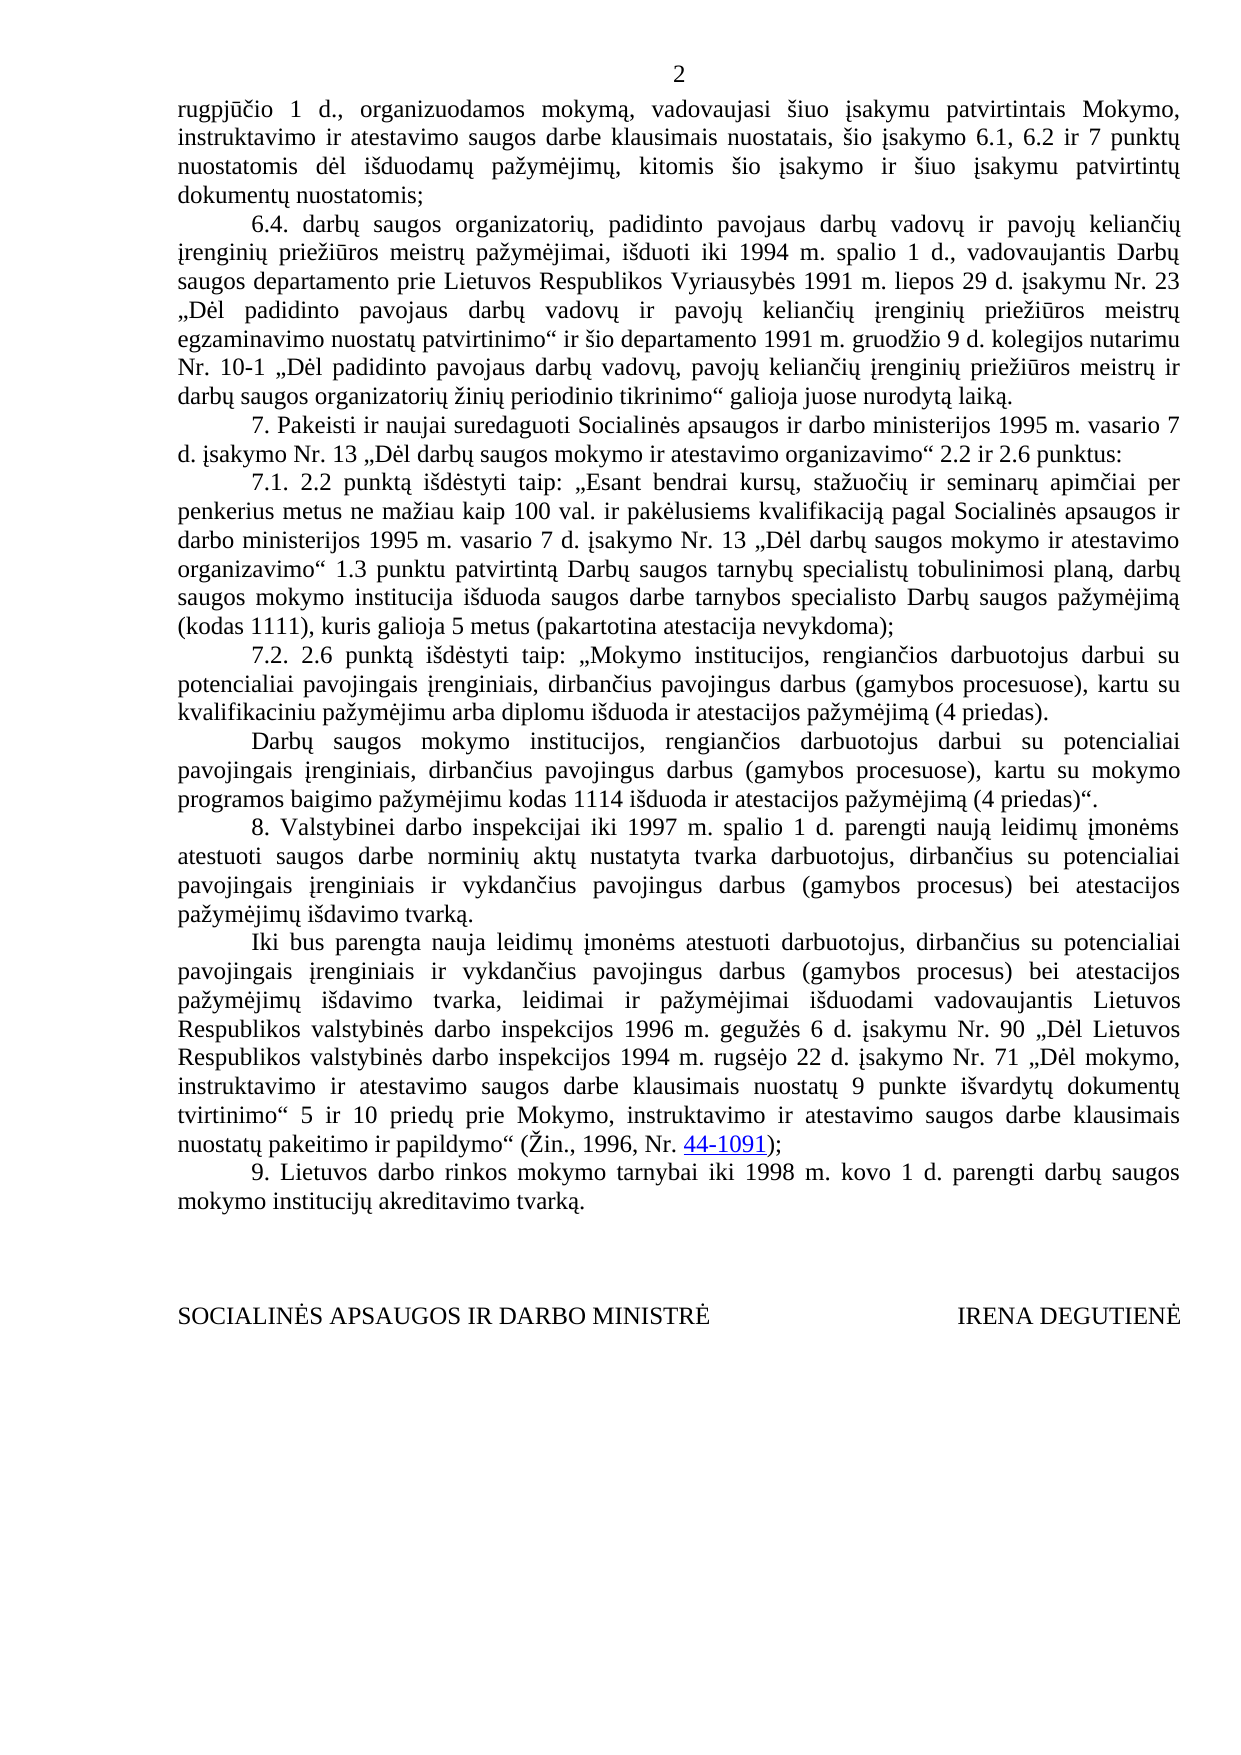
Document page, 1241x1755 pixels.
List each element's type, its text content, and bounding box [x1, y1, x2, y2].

text 6.4. darbų saugos organizatorių, padidinto pavojaus darbų vadovų ir pavojų keliančių įrenginių priežiūros meistrų pažymėjimai, išduoti iki 1994 m. spalio 1 d., vadovaujantis Darbų saugos departamento prie Lietuvos Respublikos Vyriausybės 1991 m. liepos 29 d. įsakymu Nr. 23 „Dėl padidinto pavojaus darbų vadovų ir pavojų keliančių įrenginių priežiūros meistrų egzaminavimo nuostatų patvirtinimo“ ir šio departamento 1991 m. gruodžio 9 d. kolegijos nutarimu Nr. 10-1 „Dėl padidinto pavojaus darbų vadovų, pavojų keliančių įrenginių priežiūros meistrų ir darbų saugos organizatorių žinių periodinio tikrinimo“ galioja juose nurodytą laiką. [177, 209, 1181, 410]
text rugpjūčio 1 d., organizuodamos mokymą, vadovaujasi šiuo įsakymu patvirtintais Mokymo, instruktavimo ir atestavimo saugos darbe klausimais nuostatais, šio įsakymo 6.1, 6.2 ir 7 punktų nuostatomis dėl išduodamų pažymėjimų, kitomis šio įsakymo ir šiuo įsakymu patvirtintų dokumentų nuostatomis; [177, 94, 1181, 209]
text 7.1. 2.2 punktą išdėstyti taip: „Esant bendrai kursų, stažuočių ir seminarų apimčiai per penkerius metus ne mažiau kaip 100 val. ir pakėlusiems kvalifikaciją pagal Socialinės apsaugos ir darbo ministerijos 1995 m. vasario 7 d. įsakymo Nr. 13 „Dėl darbų saugos mokymo ir atestavimo organizavimo“ 1.3 punktu patvirtintą Darbų saugos tarnybų specialistų tobulinimosi planą, darbų saugos mokymo institucija išduoda saugos darbe tarnybos specialisto Darbų saugos pažymėjimą (kodas 1111), kuris galioja 5 metus (pakartotina atestacija nevykdoma); [177, 467, 1181, 640]
text Darbų saugos mokymo institucijos, rengiančios darbuotojus darbui su potencialiai pavojingais įrenginiais, dirbančius pavojingus darbus (gamybos procesuose), kartu su mokymo programos baigimo pažymėjimu kodas 1114 išduoda ir atestacijos pažymėjimą (4 priedas)“. [177, 726, 1181, 812]
text 9. Lietuvos darbo rinkos mokymo tarnybai iki 1998 m. kovo 1 d. parengti darbų saugos mokymo institucijų akreditavimo tvarką. [177, 1157, 1181, 1215]
text Iki bus parengta nauja leidimų įmonėms atestuoti darbuotojus, dirbančius su potencialiai pavojingais įrenginiais ir vykdančius pavojingus darbus (gamybos procesus) bei atestacijos pažymėjimų išdavimo tvarka, leidimai ir pažymėjimai išduodami vadovaujantis Lietuvos Respublikos valstybinės darbo inspekcijos 1996 m. gegužės 6 d. įsakymu Nr. 90 „Dėl Lietuvos Respublikos valstybinės darbo inspekcijos 1994 m. rugsėjo 22 d. įsakymo Nr. 71 „Dėl mokymo, instruktavimo ir atestavimo saugos darbe klausimais nuostatų 9 punkte išvardytų dokumentų tvirtinimo“ 5 ir 10 priedų prie Mokymo, instruktavimo ir atestavimo saugos darbe klausimais nuostatų pakeitimo ir papildymo“ (Žin., 1996, Nr. 44-1091); [177, 927, 1181, 1157]
text 7.2. 2.6 punktą išdėstyti taip: „Mokymo institucijos, rengiančios darbuotojus darbui su potencialiai pavojingais įrenginiais, dirbančius pavojingus darbus (gamybos procesuose), kartu su kvalifikaciniu pažymėjimu arba diplomu išduoda ir atestacijos pažymėjimą (4 priedas). [177, 640, 1181, 726]
text 7. Pakeisti ir naujai suredaguoti Socialinės apsaugos ir darbo ministerijos 1995 m. vasario 7 d. įsakymo Nr. 13 „Dėl darbų saugos mokymo ir atestavimo organizavimo“ 2.2 ir 2.6 punktus: [177, 410, 1181, 467]
text SOCIALINĖS APSAUGOS IR DARBO MINISTRĖ IRENA DEGUTIENĖ [177, 1301, 1181, 1330]
text 8. Valstybinei darbo inspekcijai iki 1997 m. spalio 1 d. parengti naują leidimų įmonėms atestuoti saugos darbe norminių aktų nustatyta tvarka darbuotojus, dirbančius su potencialiai pavojingais įrenginiais ir vykdančius pavojingus darbus (gamybos procesus) bei atestacijos pažymėjimų išdavimo tvarką. [177, 812, 1181, 927]
